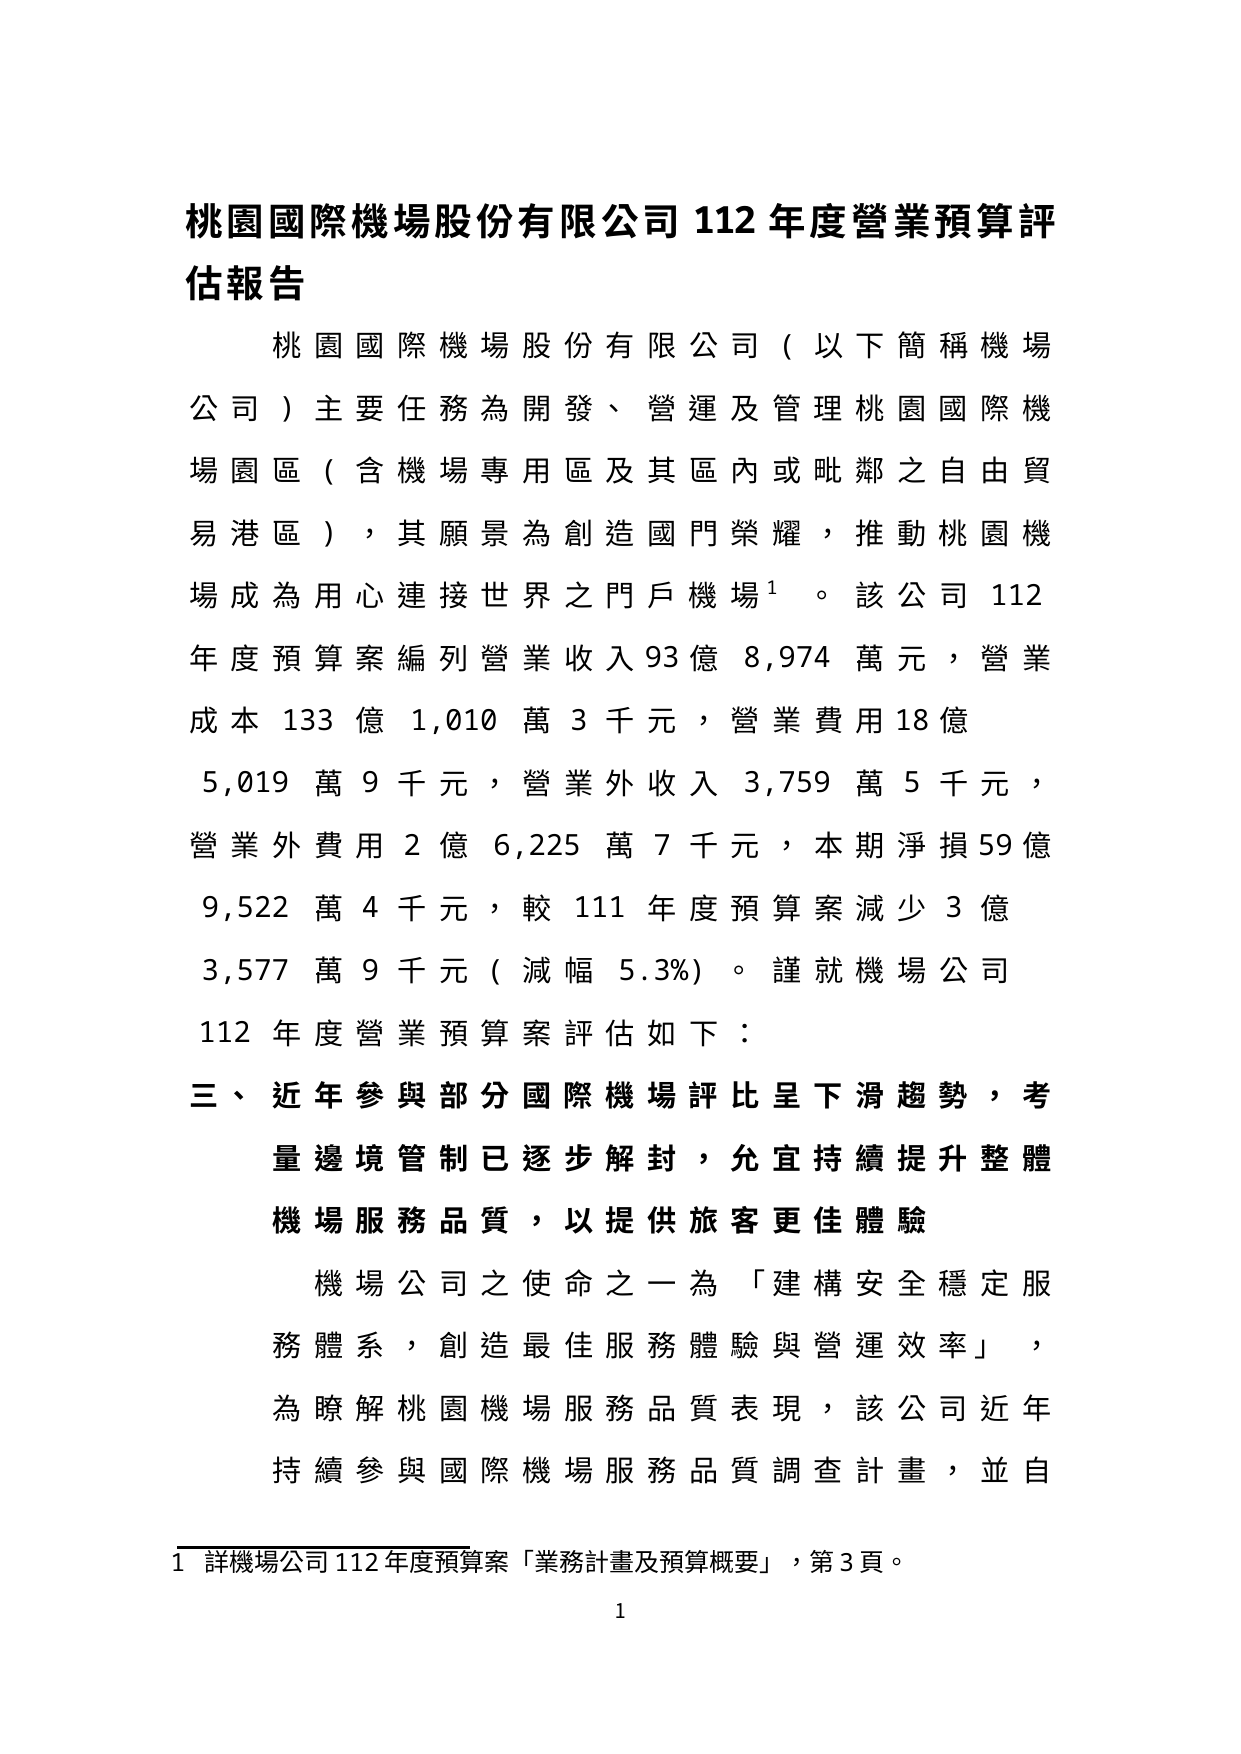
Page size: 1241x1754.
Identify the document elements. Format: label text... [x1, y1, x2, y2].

text 三、近年參與部分國際機場評比呈下滑趨勢，考量邊境管制已逐步解封，允宜持續提升整體機場服務品質，以提供旅客更佳體驗 [183, 1052, 1058, 1240]
text 詳機場公司112年度預算案「業務計畫及預算概要」，第3頁。 [170, 1548, 1063, 1577]
text 桃園國際機場股份有限公司112年度營業預算評估報告 [183, 177, 1058, 302]
text 機場公司之使命之一為「建構安全穩定服務體系，創造最佳服務體驗與營運效率」，為瞭解桃園機場服務品質表現，該公司近年持續參與國際機場服務品質調查計畫，並自 [242, 1240, 1058, 1490]
text 桃園國際機場股份有限公司(以下簡稱機場公司)主要任務為開發、營運及管理桃園國際機場園區(含機場專用區及其區內或毗鄰之自由貿易港區)，其願景為創造國門榮耀，推動桃園機場成為用心連接世界之門戶機場。該公司112年度預算案編列營業收入93億8,974萬元，營業成本133億1,010萬3千元，營業費用18億5,019萬9千元，營業外收入3,759萬5千元，營業外費用2億6,225萬7千元，本期淨損59億9,522萬4千元，較111年度預算案減少3億3,577萬9千元(減幅5.3%)。謹就機場公司112年度營業預算案評估如下： [183, 302, 1058, 1052]
